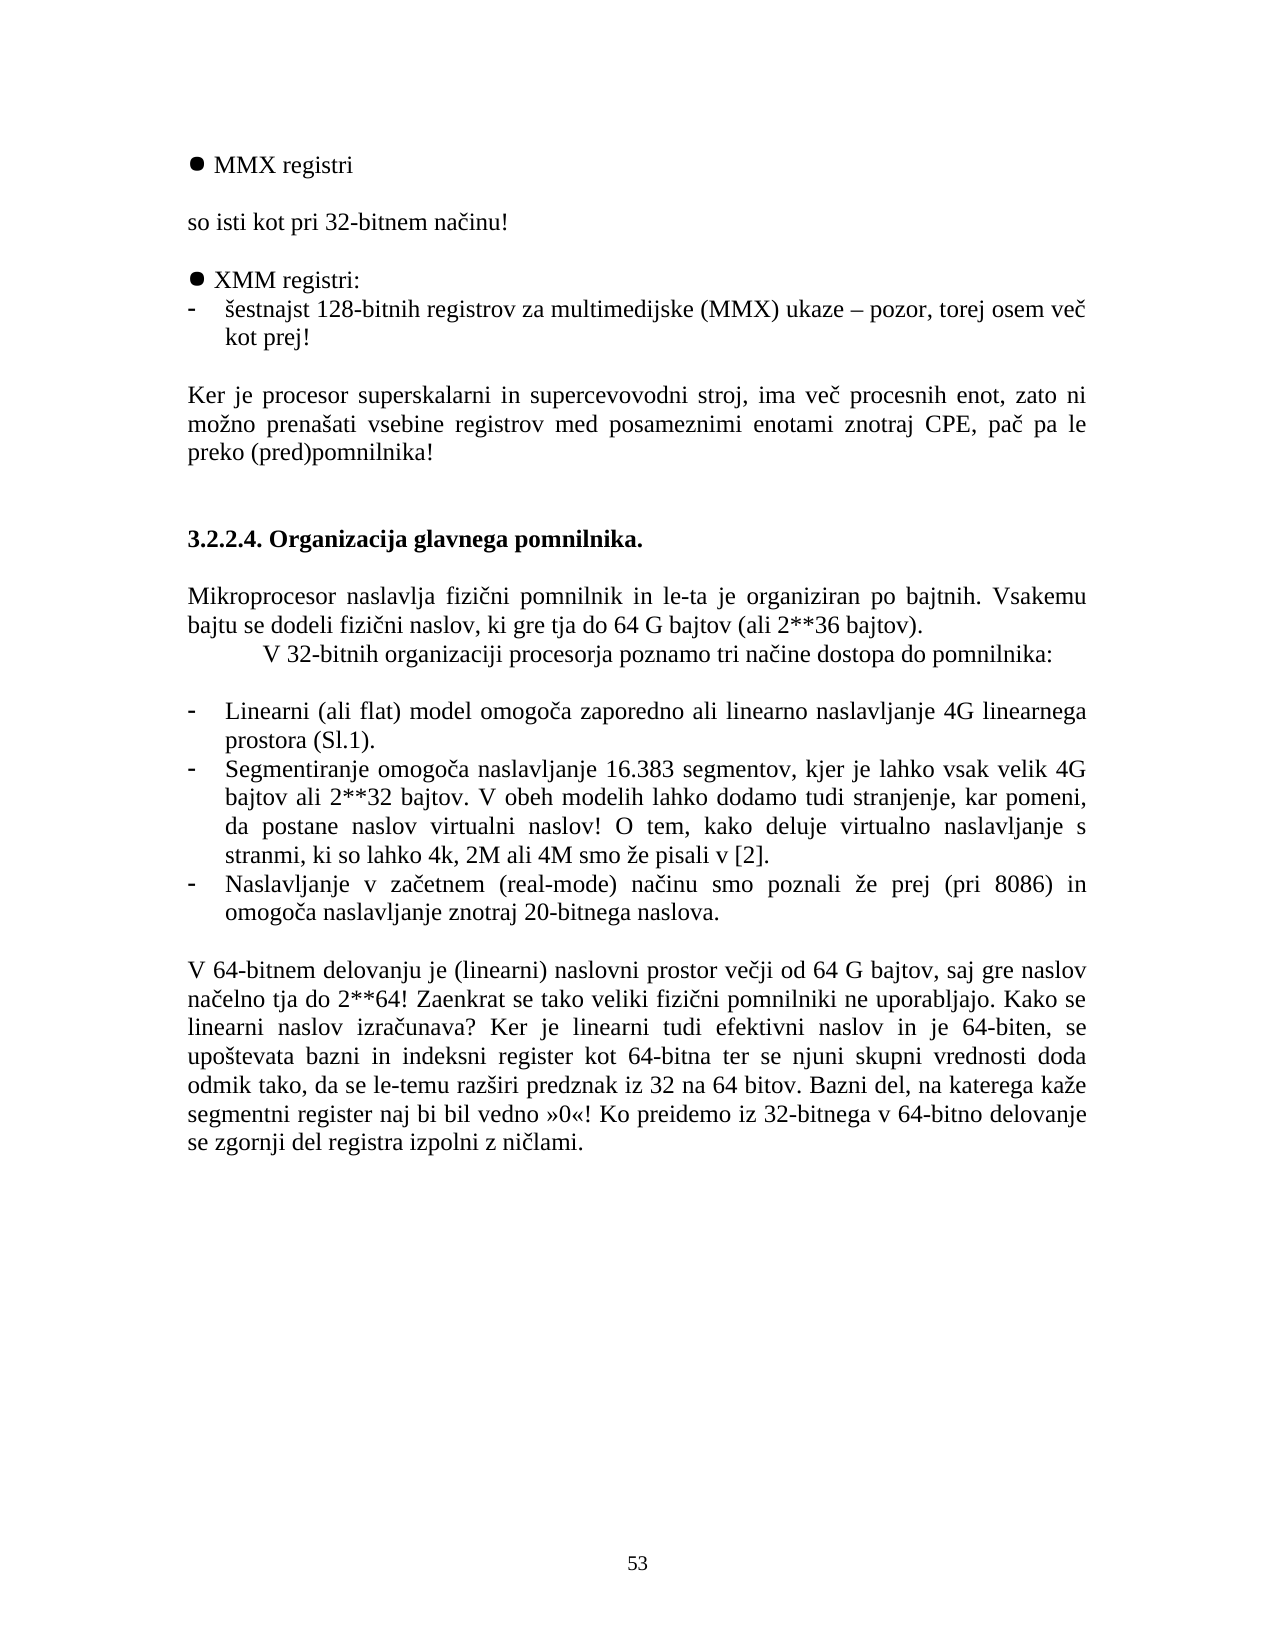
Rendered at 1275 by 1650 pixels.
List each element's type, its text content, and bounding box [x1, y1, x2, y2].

list Segmentiranje omogoča naslavljanje 16.383 segmentov, kjer je lahko vsak velik 4G bajtov ali 2**32 bajtov. V obeh modelih lahko dodamo tudi stranjenje, kar pomeni, da postane naslov virtualni naslov! O tem, kako deluje virtualno naslavljanje s stranmi, ki so lahko 4k, 2M ali 4M smo že pisali v [2]. [187, 754, 1087, 869]
list Linearni (ali flat) model omogoča zaporedno ali linearno naslavljanje 4G linearnega prostora (Sl.1). [187, 696, 1087, 754]
text Mikroprocesor naslavlja fizični pomnilnik in le-ta je organiziran po bajtnih. Vsakemu bajtu se dodeli fizični naslov, ki gre tja do 64 G bajtov (ali 2**36 bajtov). [187, 581, 1087, 639]
text  XMM registri: [187, 265, 1087, 294]
list Naslavljanje v začetnem (real-mode) načinu smo poznali že prej (pri 8086) in omogoča naslavljanje znotraj 20-bitnega naslova. [187, 869, 1087, 926]
text V 32-bitnih organizaciji procesorja poznamo tri načine dostopa do pomnilnika: [187, 639, 1087, 667]
list šestnajst 128-bitnih registrov za multimedijske (MMX) ukaze – pozor, torej osem več kot prej! [187, 294, 1087, 351]
text V 64-bitnem delovanju je (linearni) naslovni prostor večji od 64 G bajtov, saj gre naslov načelno tja do 2**64! Zaenkrat se tako veliki fizični pomnilniki ne uporabljajo. Kako se linearni naslov izračunava? Ker je linearni tudi efektivni naslov in je 64-biten, se upoštevata bazni in indeksni register kot 64-bitna ter se njuni skupni vrednosti doda odmik tako, da se le-temu razširi predznak iz 32 na 64 bitov. Bazni del, na katerega kaže segmentni register naj bi bil vedno »0«! Ko preidemo iz 32-bitnega v 64-bitno delovanje se zgornji del registra izpolni z ničlami. [187, 955, 1087, 1156]
text so isti kot pri 32-bitnem načinu! [187, 207, 1087, 236]
text 3.2.2.4. Organizacija glavnega pomnilnika. [187, 524, 1087, 552]
text Ker je procesor superskalarni in supercevovodni stroj, ima več procesnih enot, zato ni možno prenašati vsebine registrov med posameznimi enotami znotraj CPE, pač pa le preko (pred)pomnilnika! [187, 380, 1087, 466]
text  MMX registri [187, 150, 1087, 179]
